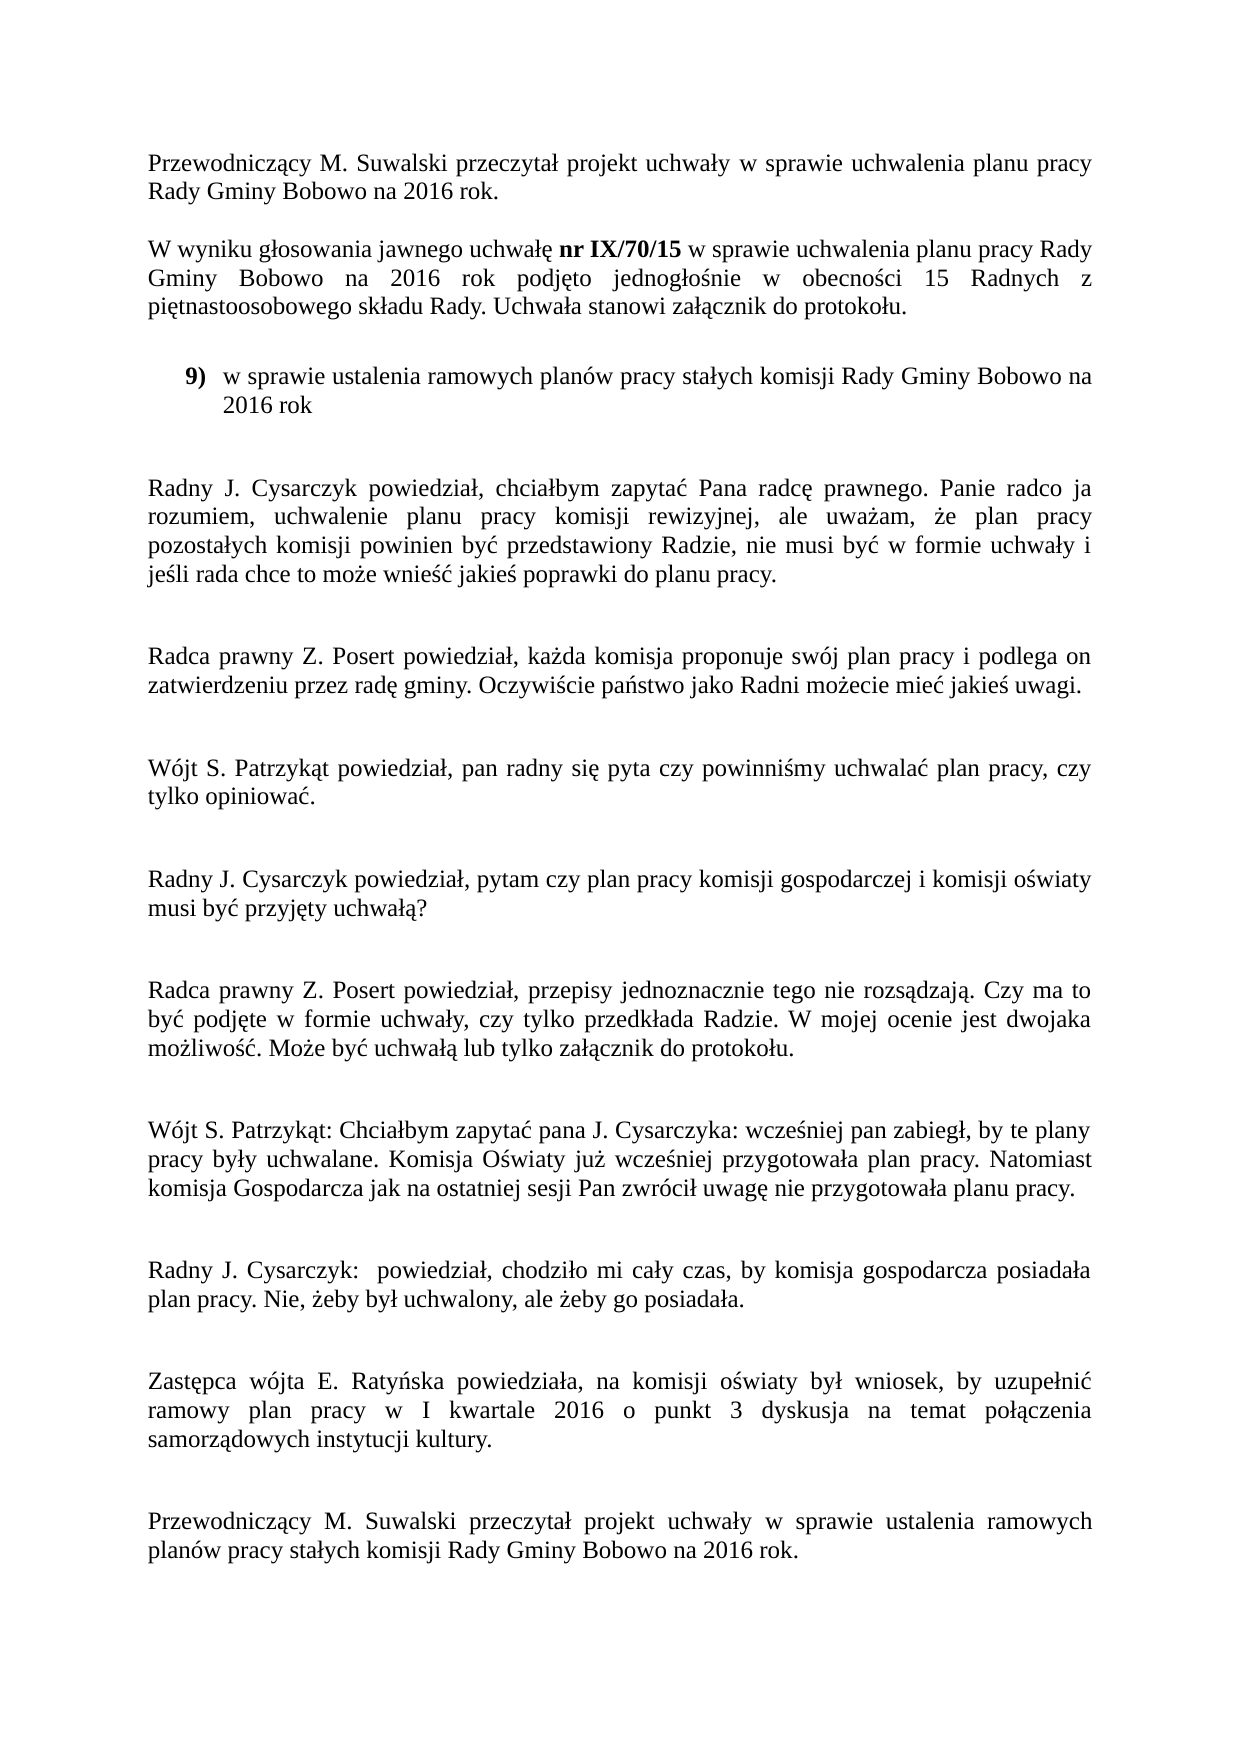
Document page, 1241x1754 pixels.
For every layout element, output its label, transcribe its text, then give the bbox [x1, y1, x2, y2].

text Zastępca wójta E. Ratyńska powiedziała, na komisji oświaty był wniosek, by uzupełnić ramowy plan pracy w I kwartale 2016 o punkt 3 dyskusja na temat połączenia samorządowych instytucji kultury. [148, 1366, 1093, 1453]
text Radny J. Cysarczyk powiedział, pytam czy plan pracy komisji gospodarczej i komisji oświaty musi być przyjęty uchwałą? [148, 864, 1093, 921]
text Wójt S. Patrzykąt: Chciałbym zapytać pana J. Cysarczyka: wcześniej pan zabiegł, by te plany pracy były uchwalane. Komisja Oświaty już wcześniej przygotowała plan pracy. Natomiast komisja Gospodarcza jak na ostatniej sesji Pan zwrócił uwagę nie przygotowała planu pracy. [148, 1115, 1093, 1201]
list w sprawie ustalenia ramowych planów pracy stałych komisji Rady Gminy Bobowo na 2016 rok [185, 361, 1093, 419]
text Wójt S. Patrzykąt powiedział, pan radny się pyta czy powinniśmy uchwalać plan pracy, czy tylko opiniować. [148, 753, 1093, 810]
text Radca prawny Z. Posert powiedział, przepisy jednoznacznie tego nie rozsądzają. Czy ma to być podjęte w formie uchwały, czy tylko przedkłada Radzie. W mojej ocenie jest dwojaka możliwość. Może być uchwałą lub tylko załącznik do protokołu. [148, 975, 1093, 1061]
text Przewodniczący M. Suwalski przeczytał projekt uchwały w sprawie uchwalenia planu pracy Rady Gminy Bobowo na 2016 rok. [148, 148, 1093, 205]
text Radca prawny Z. Posert powiedział, każda komisja proponuje swój plan pracy i podlega on zatwierdzeniu przez radę gminy. Oczywiście państwo jako Radni możecie mieć jakieś uwagi. [148, 641, 1093, 699]
text Radny J. Cysarczyk: powiedział, chodziło mi cały czas, by komisja gospodarcza posiadała plan pracy. Nie, żeby był uchwalony, ale żeby go posiadała. [148, 1255, 1093, 1313]
text W wyniku głosowania jawnego uchwałę nr IX/70/15 w sprawie uchwalenia planu pracy Rady Gminy Bobowo na 2016 rok podjęto jednogłośnie w obecności 15 Radnych z piętnastoosobowego składu Rady. Uchwała stanowi załącznik do protokołu. [148, 234, 1093, 320]
text Przewodniczący M. Suwalski przeczytał projekt uchwały w sprawie ustalenia ramowych planów pracy stałych komisji Rady Gminy Bobowo na 2016 rok. [148, 1506, 1093, 1564]
text Radny J. Cysarczyk powiedział, chciałbym zapytać Pana radcę prawnego. Panie radco ja rozumiem, uchwalenie planu pracy komisji rewizyjnej, ale uważam, że plan pracy pozostałych komisji powinien być przedstawiony Radzie, nie musi być w formie uchwały i jeśli rada chce to może wnieść jakieś poprawki do planu pracy. [148, 473, 1093, 588]
